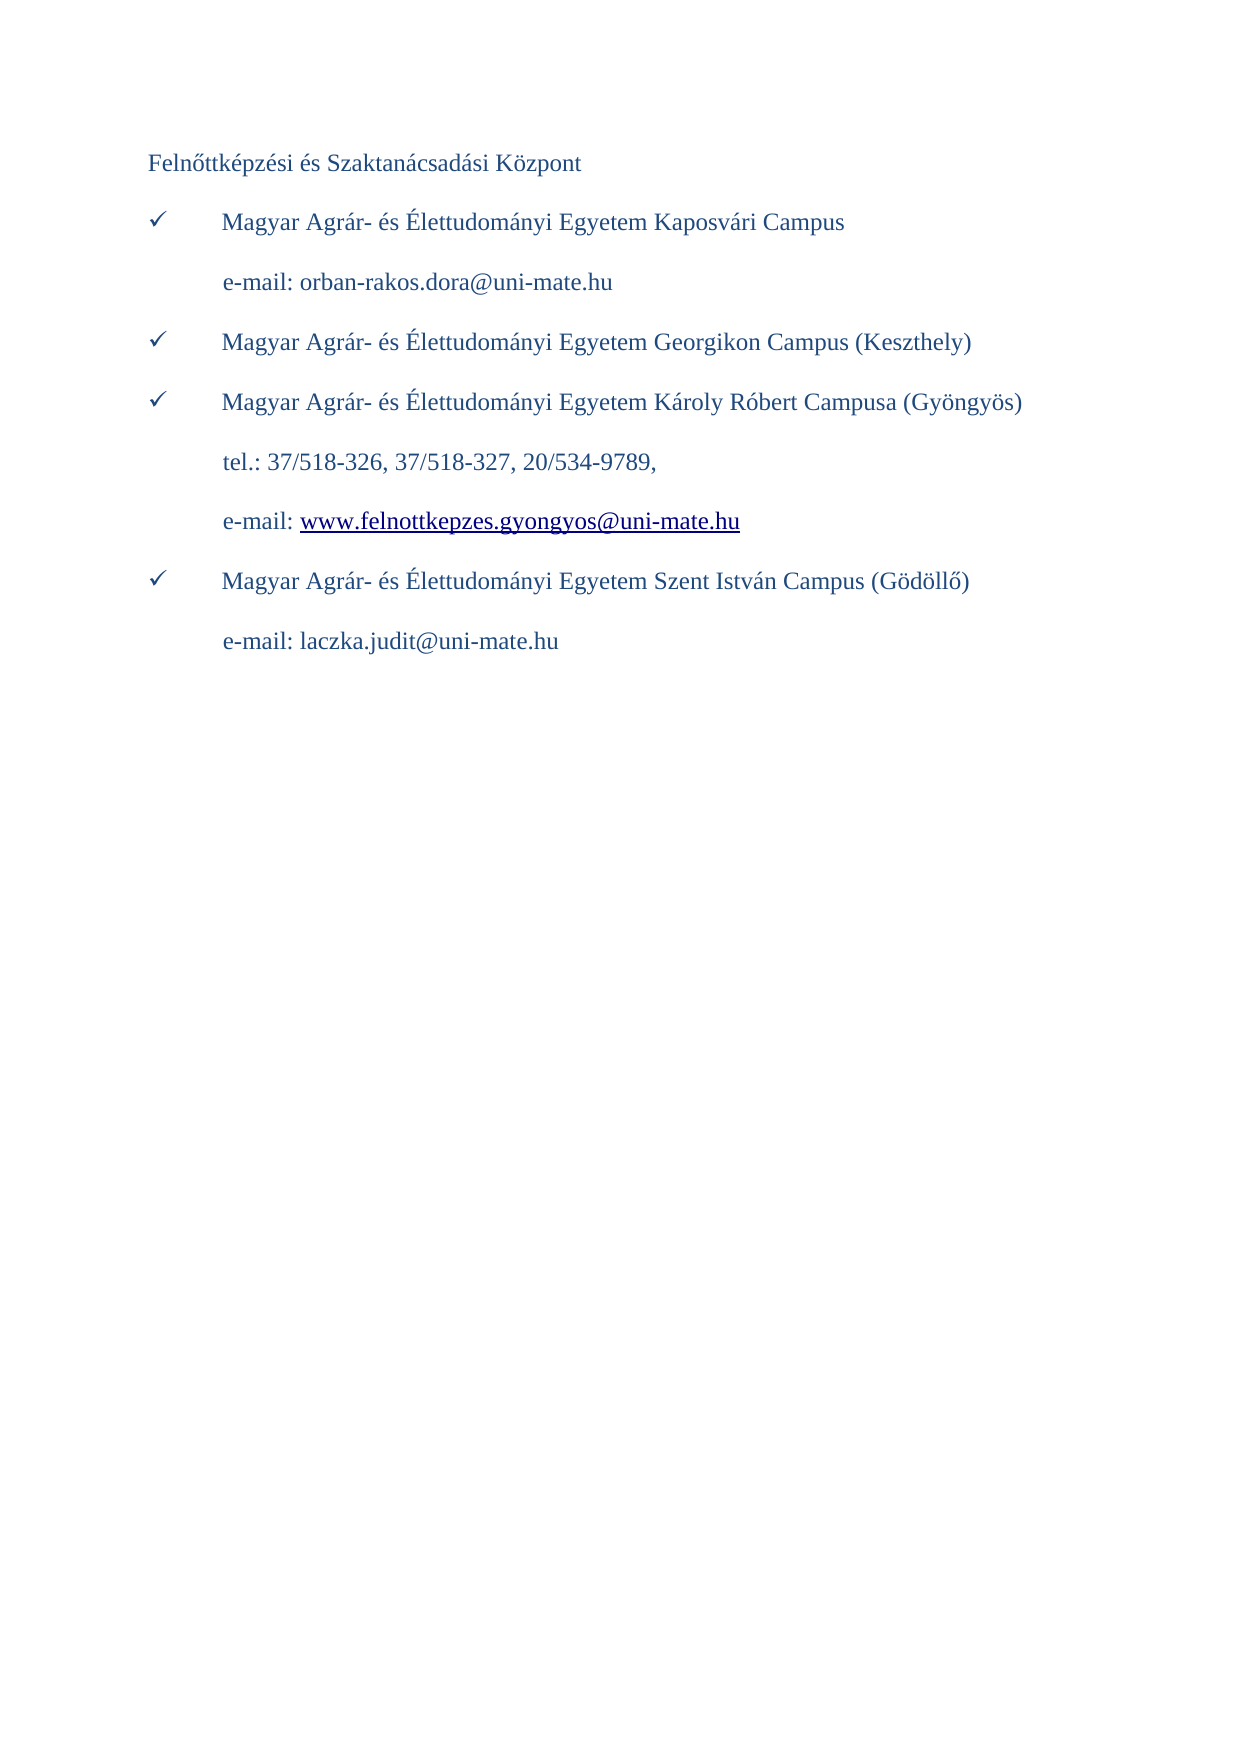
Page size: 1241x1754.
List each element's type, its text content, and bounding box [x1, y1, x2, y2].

list Magyar Agrár- és Élettudományi Egyetem Szent István Campus (Gödöllő) [148, 566, 1156, 595]
list Magyar Agrár- és Élettudományi Egyetem Kaposvári Campus [148, 207, 1156, 236]
text e-mail: orban-rakos.dora@uni-mate.hu [223, 267, 1156, 296]
text Felnőttképzési és Szaktanácsadási Központ [148, 148, 1156, 176]
list Magyar Agrár- és Élettudományi Egyetem Georgikon Campus (Keszthely) [148, 327, 1156, 356]
text tel.: 37/518-326, 37/518-327, 20/534-9789, [223, 447, 1156, 475]
text e-mail: laczka.judit@uni-mate.hu [223, 626, 1156, 655]
list Magyar Agrár- és Élettudományi Egyetem Károly Róbert Campusa (Gyöngyös) [148, 387, 1156, 416]
text e-mail: www.felnottkepzes.gyongyos@uni-mate.hu [223, 506, 1156, 535]
